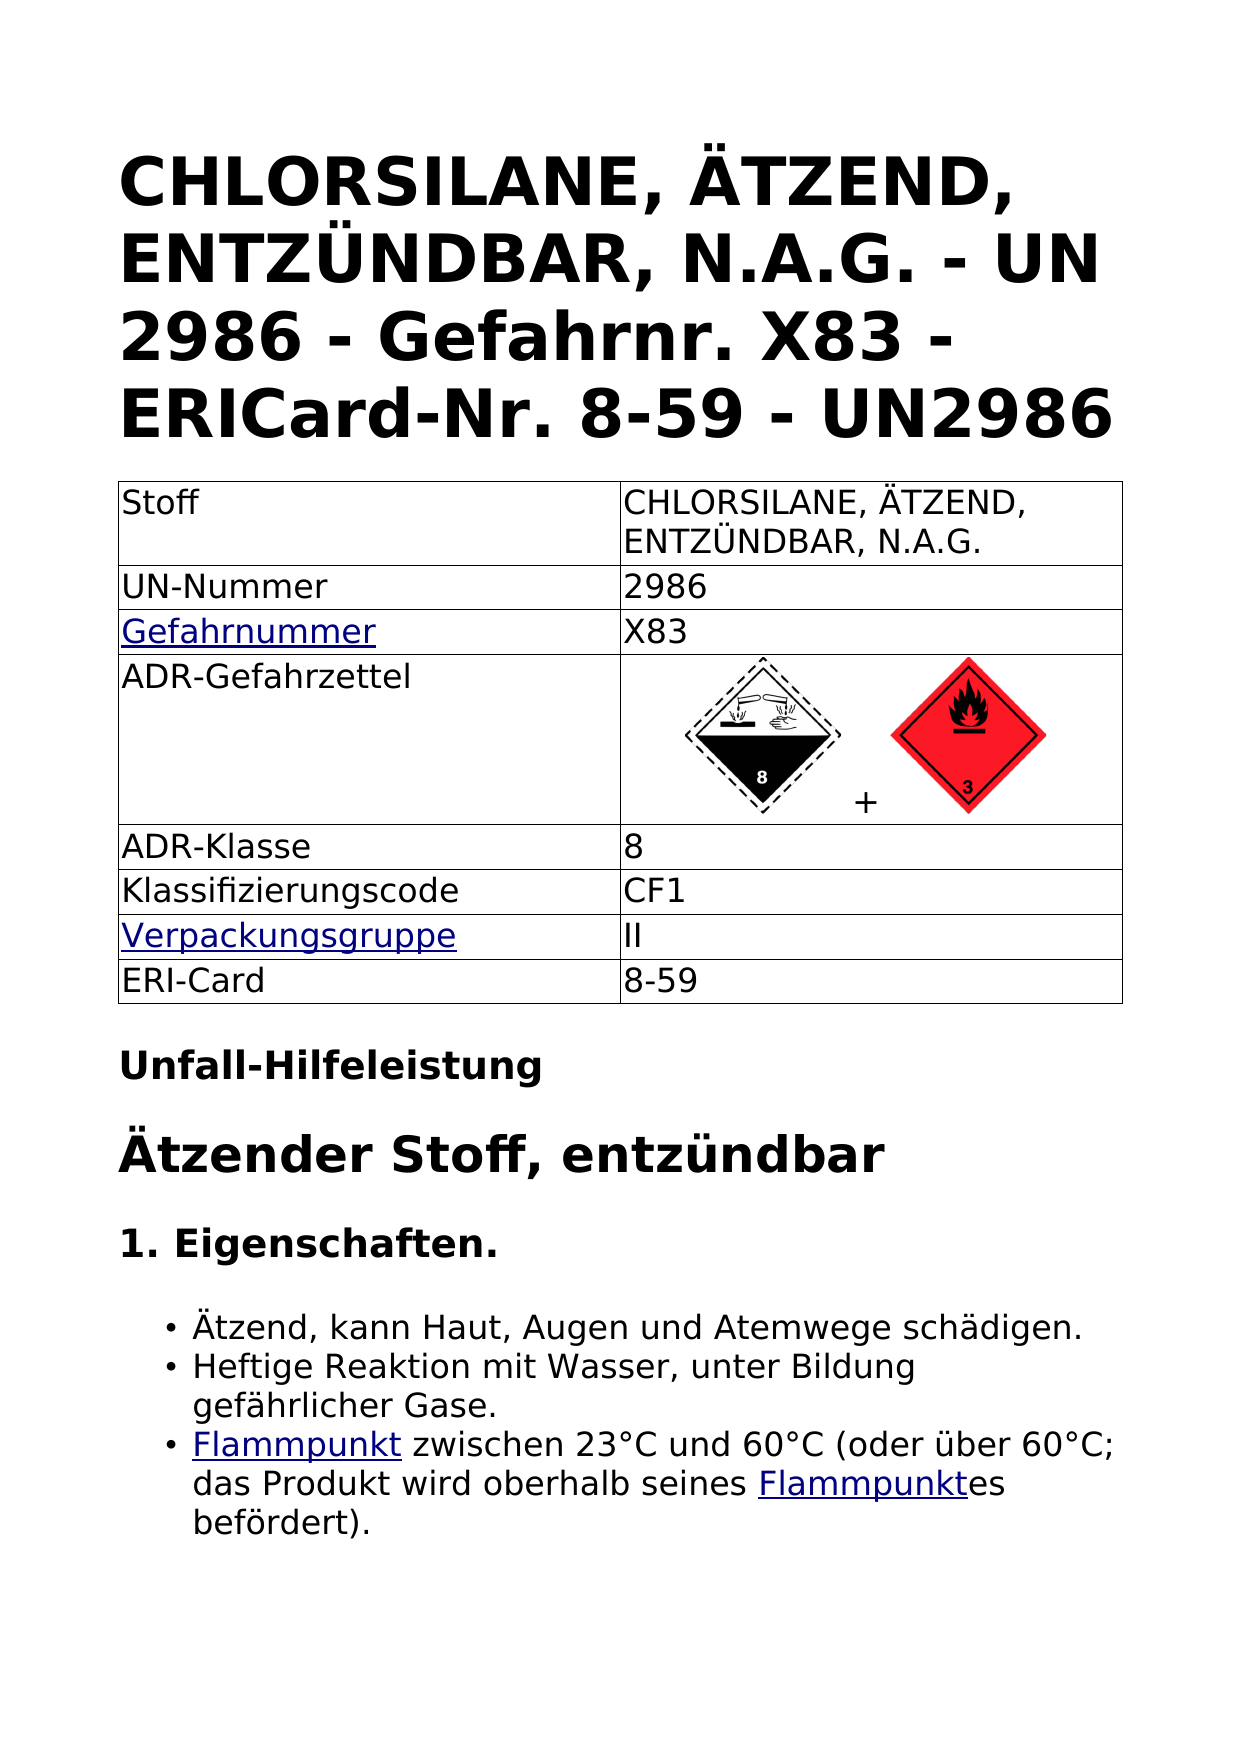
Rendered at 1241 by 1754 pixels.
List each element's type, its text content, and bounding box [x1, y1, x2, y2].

table_cell ADR-Klasse [119, 825, 620, 869]
picture [685, 657, 842, 814]
subtitle 1. Eigenschaften. [118, 1222, 1122, 1267]
table_header CHLORSILANE, ÄTZEND, ENTZÜNDBAR, N.A.G. [621, 482, 1122, 564]
table_cell ERI-Card [119, 960, 620, 1003]
table_cell + [621, 655, 1122, 824]
table_cell Klassifizierungscode [119, 870, 620, 914]
table_cell UN-Nummer [119, 566, 620, 609]
subtitle Ätzender Stoff, entzündbar [118, 1126, 1122, 1184]
table_cell ADR-Gefahrzettel [119, 655, 620, 824]
table_cell X83 [621, 610, 1122, 654]
picture [890, 657, 1047, 814]
table_cell II [621, 915, 1122, 958]
list Flammpunkt zwischen 23°C und 60°C (oder über 60°C; das Produkt wird oberhalb seines Flammpunktes befördert). [177, 1425, 1122, 1542]
list Heftige Reaktion mit Wasser, unter Bildung gefährlicher Gase. [177, 1348, 1122, 1425]
table_cell 2986 [621, 566, 1122, 609]
table_cell 8 [621, 825, 1122, 869]
table_cell Gefahrnummer [119, 610, 620, 654]
subtitle CHLORSILANE, ÄTZEND, ENTZÜNDBAR, N.A.G. - UN 2986 - Gefahrnr. X83 - ERICard-Nr. 8-59 - UN2986 [118, 143, 1122, 453]
table_cell Verpackungsgruppe [119, 915, 620, 958]
table_header Stoff [119, 482, 620, 564]
table_cell 8-59 [621, 960, 1122, 1003]
list Ätzend, kann Haut, Augen und Atemwege schädigen. [177, 1309, 1122, 1348]
table_cell CF1 [621, 870, 1122, 914]
subtitle Unfall-Hilfeleistung [118, 1043, 1122, 1088]
